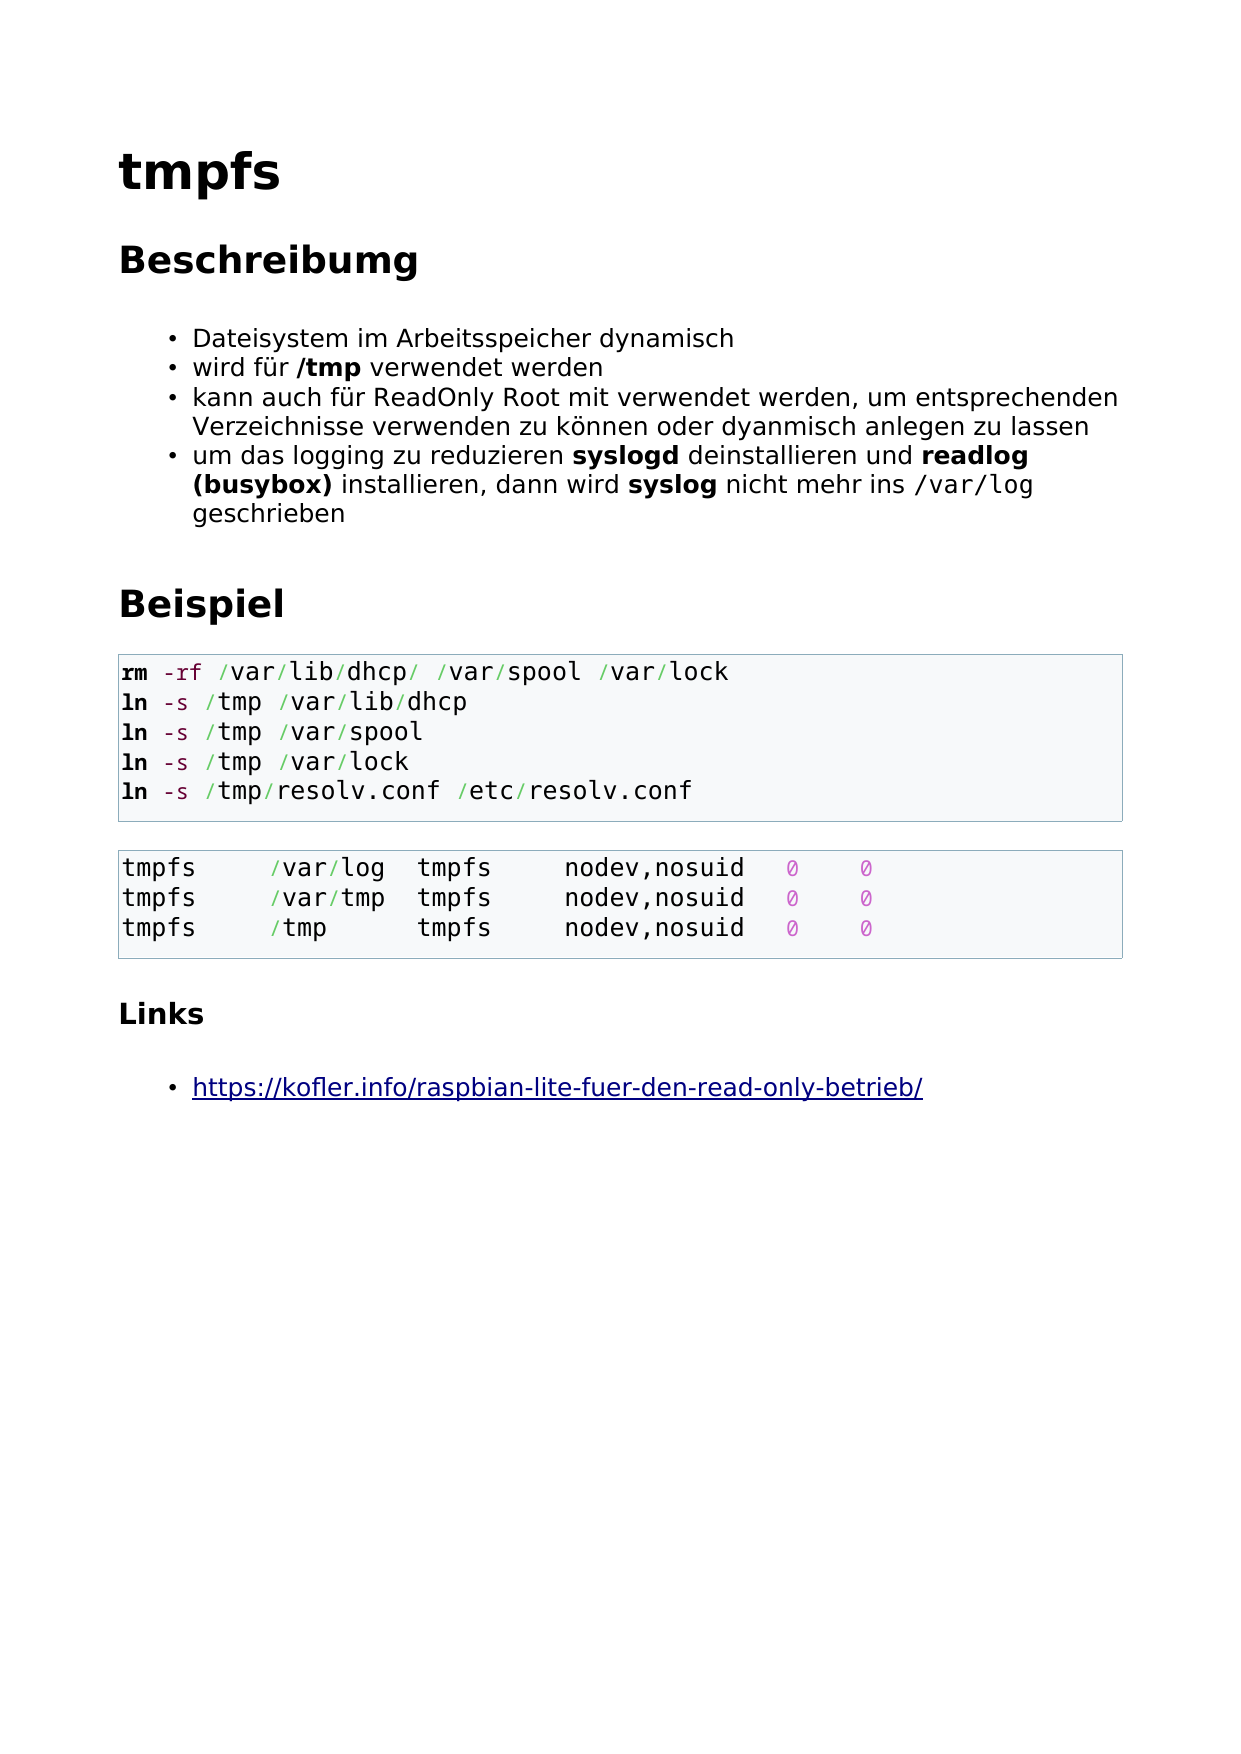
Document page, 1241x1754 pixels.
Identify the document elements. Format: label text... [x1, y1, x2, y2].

list kann auch für ReadOnly Root mit verwendet werden, um entsprechenden Verzeichnisse verwenden zu können oder dyanmisch anlegen zu lassen [177, 383, 1122, 441]
list https://kofler.info/raspbian-lite-fuer-den-read-only-betrieb/ [177, 1073, 1122, 1102]
table_header rm -rf /var/lib/dhcp/ /var/spool /var/lock ln -s /tmp /var/lib/dhcp ln -s /tmp /var/spool ln -s /tmp /var/lock ln -s /tmp/resolv.conf /etc/resolv.conf [119, 655, 1122, 821]
list wird für /tmp verwendet werden [177, 354, 1122, 383]
subtitle Links [118, 997, 1122, 1031]
subtitle tmpfs [118, 143, 1122, 201]
table_header tmpfs /var/log tmpfs nodev,nosuid 0 0 tmpfs /var/tmp tmpfs nodev,nosuid 0 0 tmpfs /tmp tmpfs nodev,nosuid 0 0 [119, 851, 1122, 957]
subtitle Beispiel [118, 583, 1122, 627]
list Dateisystem im Arbeitsspeicher dynamisch [177, 324, 1122, 354]
list um das logging zu reduzieren syslogd deinstallieren und readlog (busybox) installieren, dann wird syslog nicht mehr ins /var/log geschrieben [177, 441, 1122, 529]
subtitle Beschreibumg [118, 239, 1122, 282]
